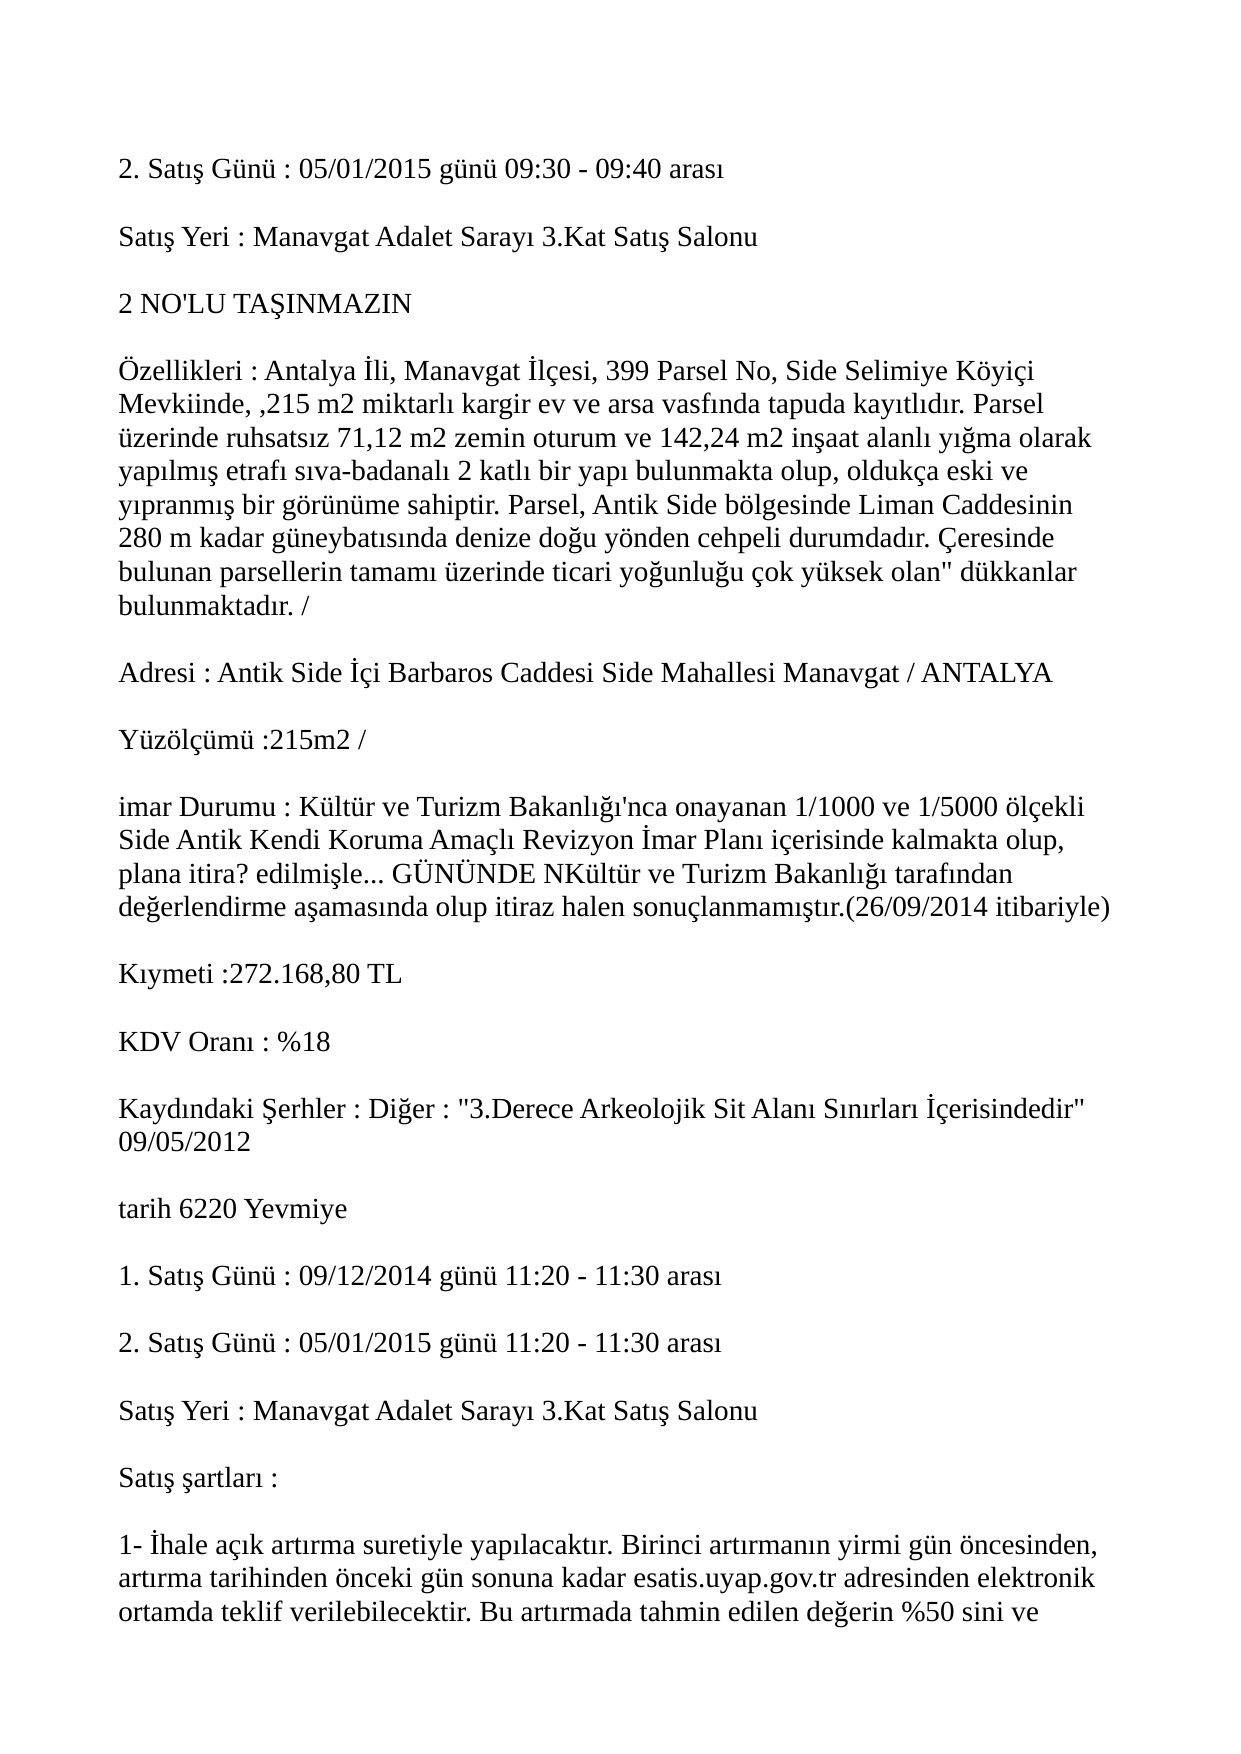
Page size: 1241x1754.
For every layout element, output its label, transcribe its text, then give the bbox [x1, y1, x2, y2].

text imar Durumu : Kültür ve Turizm Bakanlığı'nca onayanan 1/1000 ve 1/5000 ölçekli Side Antik Kendi Koruma Amaçlı Revizyon İmar Planı içerisinde kalmakta olup, plana itira? edilmişle... GÜNÜNDE NKültür ve Turizm Bakanlığı tarafından değerlendirme aşamasında olup itiraz halen sonuçlanmamıştır.(26/09/2014 itibariyle) [118, 789, 1122, 923]
text 2 NO'LU TAŞINMAZIN [118, 286, 1122, 319]
text Adresi : Antik Side İçi Barbaros Caddesi Side Mahallesi Manavgat / ANTALYA [118, 655, 1122, 688]
text 1- İhale açık artırma suretiyle yapılacaktır. Birinci artırmanın yirmi gün öncesinden, artırma tarihinden önceki gün sonuna kadar esatis.uyap.gov.tr adresinden elektronik ortamda teklif verilebilecektir. Bu artırmada tahmin edilen değerin %50 sini ve [118, 1527, 1122, 1627]
text 2. Satış Günü : 05/01/2015 günü 09:30 - 09:40 arası [118, 152, 1122, 185]
text 1. Satış Günü : 09/12/2014 günü 11:20 - 11:30 arası [118, 1258, 1122, 1292]
text Satış Yeri : Manavgat Adalet Sarayı 3.Kat Satış Salonu [118, 219, 1122, 252]
text Satış Yeri : Manavgat Adalet Sarayı 3.Kat Satış Salonu [118, 1393, 1122, 1426]
text KDV Oranı : %18 [118, 1024, 1122, 1057]
text Satış şartları : [118, 1460, 1122, 1493]
text Kıymeti :272.168,80 TL [118, 957, 1122, 990]
text Kaydındaki Şerhler : Diğer : "3.Derece Arkeolojik Sit Alanı Sınırları İçerisindedir" 09/05/2012 [118, 1091, 1122, 1158]
text Yüzölçümü :215m2 / [118, 722, 1122, 755]
text 2. Satış Günü : 05/01/2015 günü 11:20 - 11:30 arası [118, 1326, 1122, 1359]
text Özellikleri : Antalya İli, Manavgat İlçesi, 399 Parsel No, Side Selimiye Köyiçi Mevkiinde, ,215 m2 miktarlı kargir ev ve arsa vasfında tapuda kayıtlıdır. Parsel üzerinde ruhsatsız 71,12 m2 zemin oturum ve 142,24 m2 inşaat alanlı yığma olarak yapılmış etrafı sıva-badanalı 2 katlı bir yapı bulunmakta olup, oldukça eski ve yıpranmış bir görünüme sahiptir. Parsel, Antik Side bölgesinde Liman Caddesinin 280 m kadar güneybatısında denize doğu yönden cehpeli durumdadır. Çeresinde bulunan parsellerin tamamı üzerinde ticari yoğunluğu çok yüksek olan" dükkanlar bulunmaktadır. / [118, 353, 1122, 621]
text tarih 6220 Yevmiye [118, 1191, 1122, 1225]
